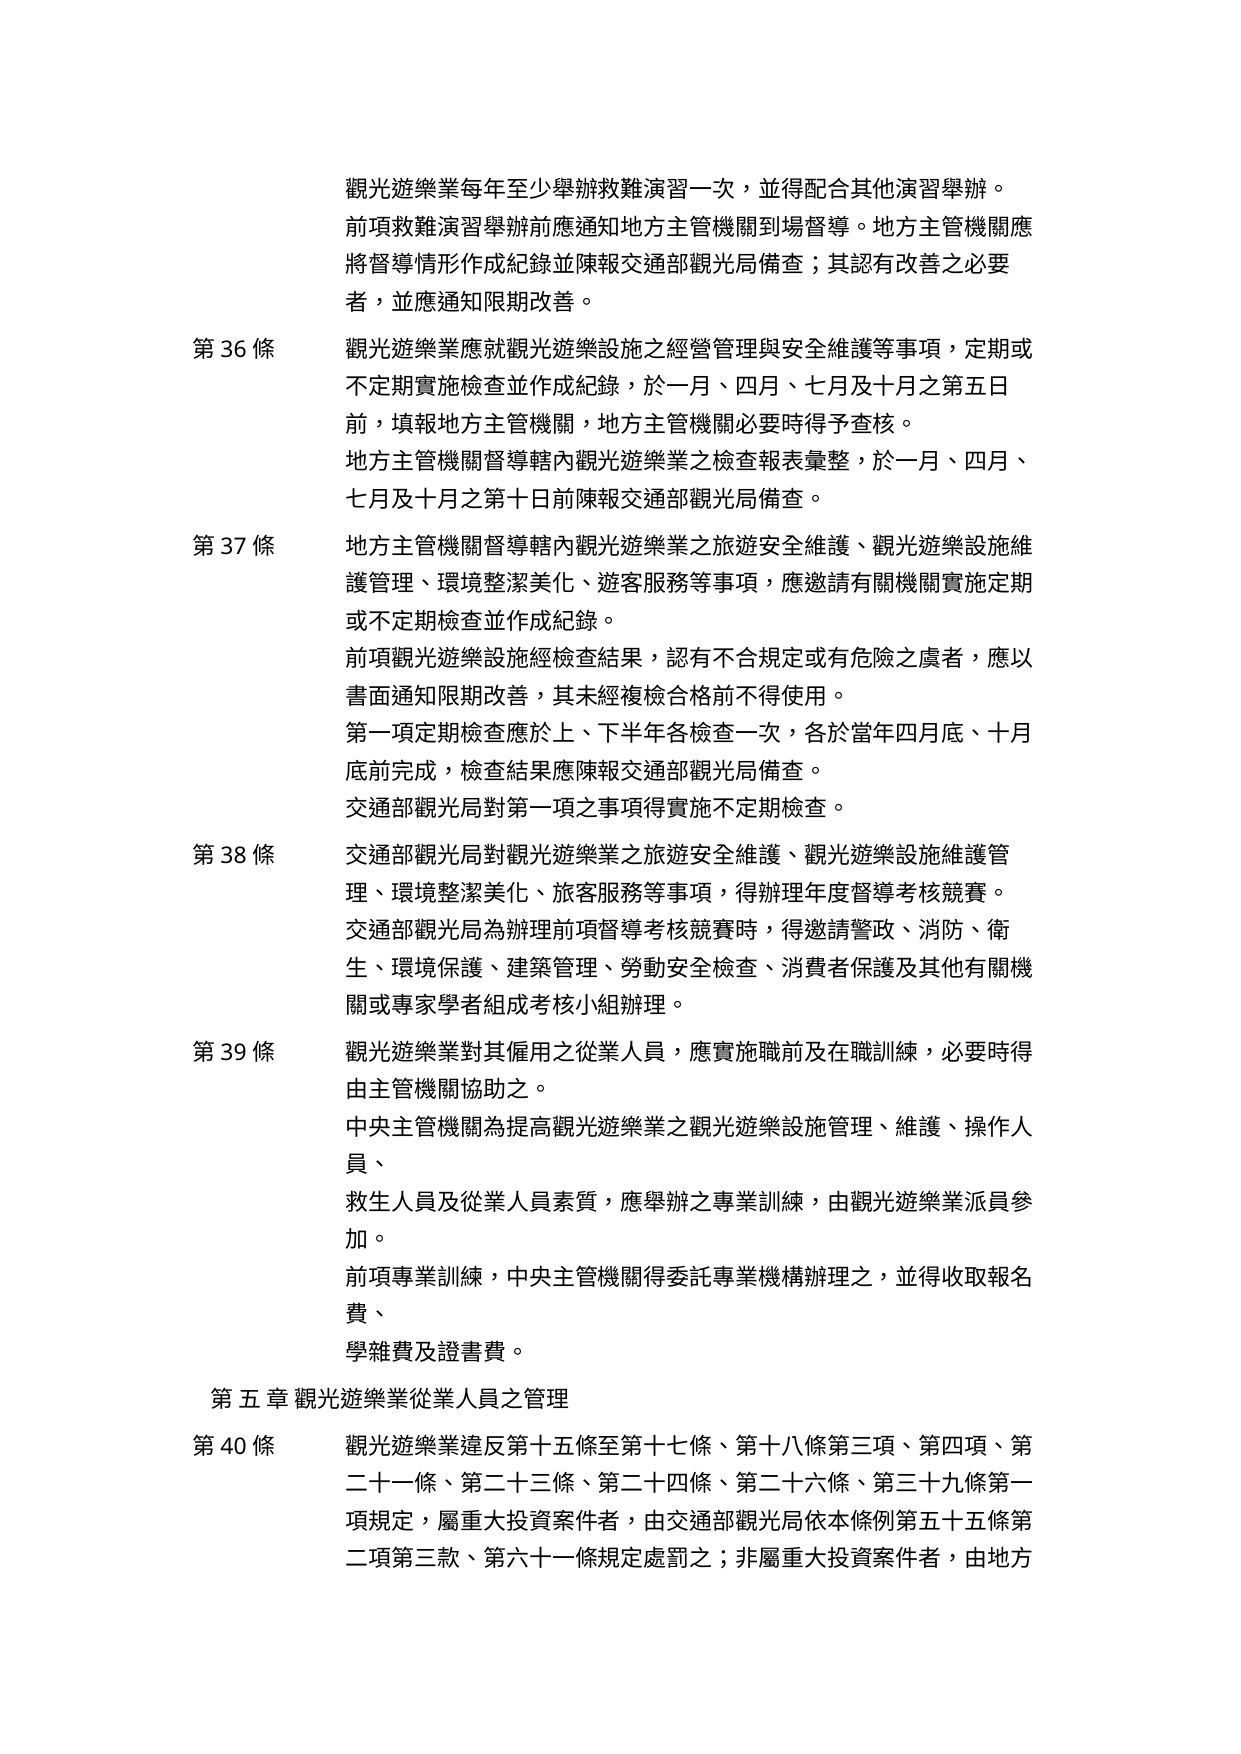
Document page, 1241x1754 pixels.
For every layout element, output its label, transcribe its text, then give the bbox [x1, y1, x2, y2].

table_cell 第 五 章 觀光遊樂業從業人員之管理 [188, 1374, 1053, 1421]
table_cell 第 39 條 [188, 1027, 313, 1374]
table_cell 觀光遊樂業應就觀光遊樂設施之經營管理與安全維護等事項，定期或不定期實施檢查並作成紀錄，於一月、四月、七月及十月之第五日前，填報地方主管機關，地方主管機關必要時得予查核。 地方主管機關督導轄內觀光遊樂業之檢查報表彙整，於一月、四月、七月及十月之第十日前陳報交通部觀光局備查。 [341, 324, 1053, 521]
table_cell 觀光遊樂業違反第十五條至第十七條、第十八條第三項、第四項、第二十一條、第二十三條、第二十四條、第二十六條、第三十九條第一項規定，屬重大投資案件者，由交通部觀光局依本條例第五十五條第二項第三款、第六十一條規定處罰之；非屬重大投資案件者，由地方 [341, 1421, 1053, 1580]
table_cell 觀光遊樂業每年至少舉辦救難演習一次，並得配合其他演習舉辦。 前項救難演習舉辦前應通知地方主管機關到場督導。地方主管機關應將督導情形作成紀錄並陳報交通部觀光局備查；其認有改善之必要者，並應通知限期改善。 [341, 165, 1053, 324]
table_cell [313, 1421, 341, 1580]
table_cell 交通部觀光局對觀光遊樂業之旅遊安全維護、觀光遊樂設施維護管理、環境整潔美化、旅客服務等事項，得辦理年度督導考核競賽。 交通部觀光局為辦理前項督導考核競賽時，得邀請警政、消防、衛生、環境保護、建築管理、勞動安全檢查、消費者保護及其他有關機關或專家學者組成考核小組辦理。 [341, 830, 1053, 1027]
table_cell [313, 1027, 341, 1374]
table_cell [313, 521, 341, 830]
table_cell [313, 324, 341, 521]
table_cell [313, 165, 341, 324]
table_cell 第 38 條 [188, 830, 313, 1027]
table_cell [188, 165, 313, 324]
table_cell [313, 830, 341, 1027]
table_cell 地方主管機關督導轄內觀光遊樂業之旅遊安全維護、觀光遊樂設施維護管理、環境整潔美化、遊客服務等事項，應邀請有關機關實施定期或不定期檢查並作成紀錄。 前項觀光遊樂設施經檢查結果，認有不合規定或有危險之虞者，應以書面通知限期改善，其未經複檢合格前不得使用。 第一項定期檢查應於上、下半年各檢查一次，各於當年四月底、十月底前完成，檢查結果應陳報交通部觀光局備查。 交通部觀光局對第一項之事項得實施不定期檢查。 [341, 521, 1053, 830]
table_cell 第 37 條 [188, 521, 313, 830]
table_cell 第 36 條 [188, 324, 313, 521]
table_cell 觀光遊樂業對其僱用之從業人員，應實施職前及在職訓練，必要時得由主管機關協助之。 中央主管機關為提高觀光遊樂業之觀光遊樂設施管理、維護、操作人員、 救生人員及從業人員素質，應舉辦之專業訓練，由觀光遊樂業派員參加。 前項專業訓練，中央主管機關得委託專業機構辦理之，並得收取報名費、 學雜費及證書費。 [341, 1027, 1053, 1374]
table_cell 第 40 條 [188, 1421, 313, 1580]
